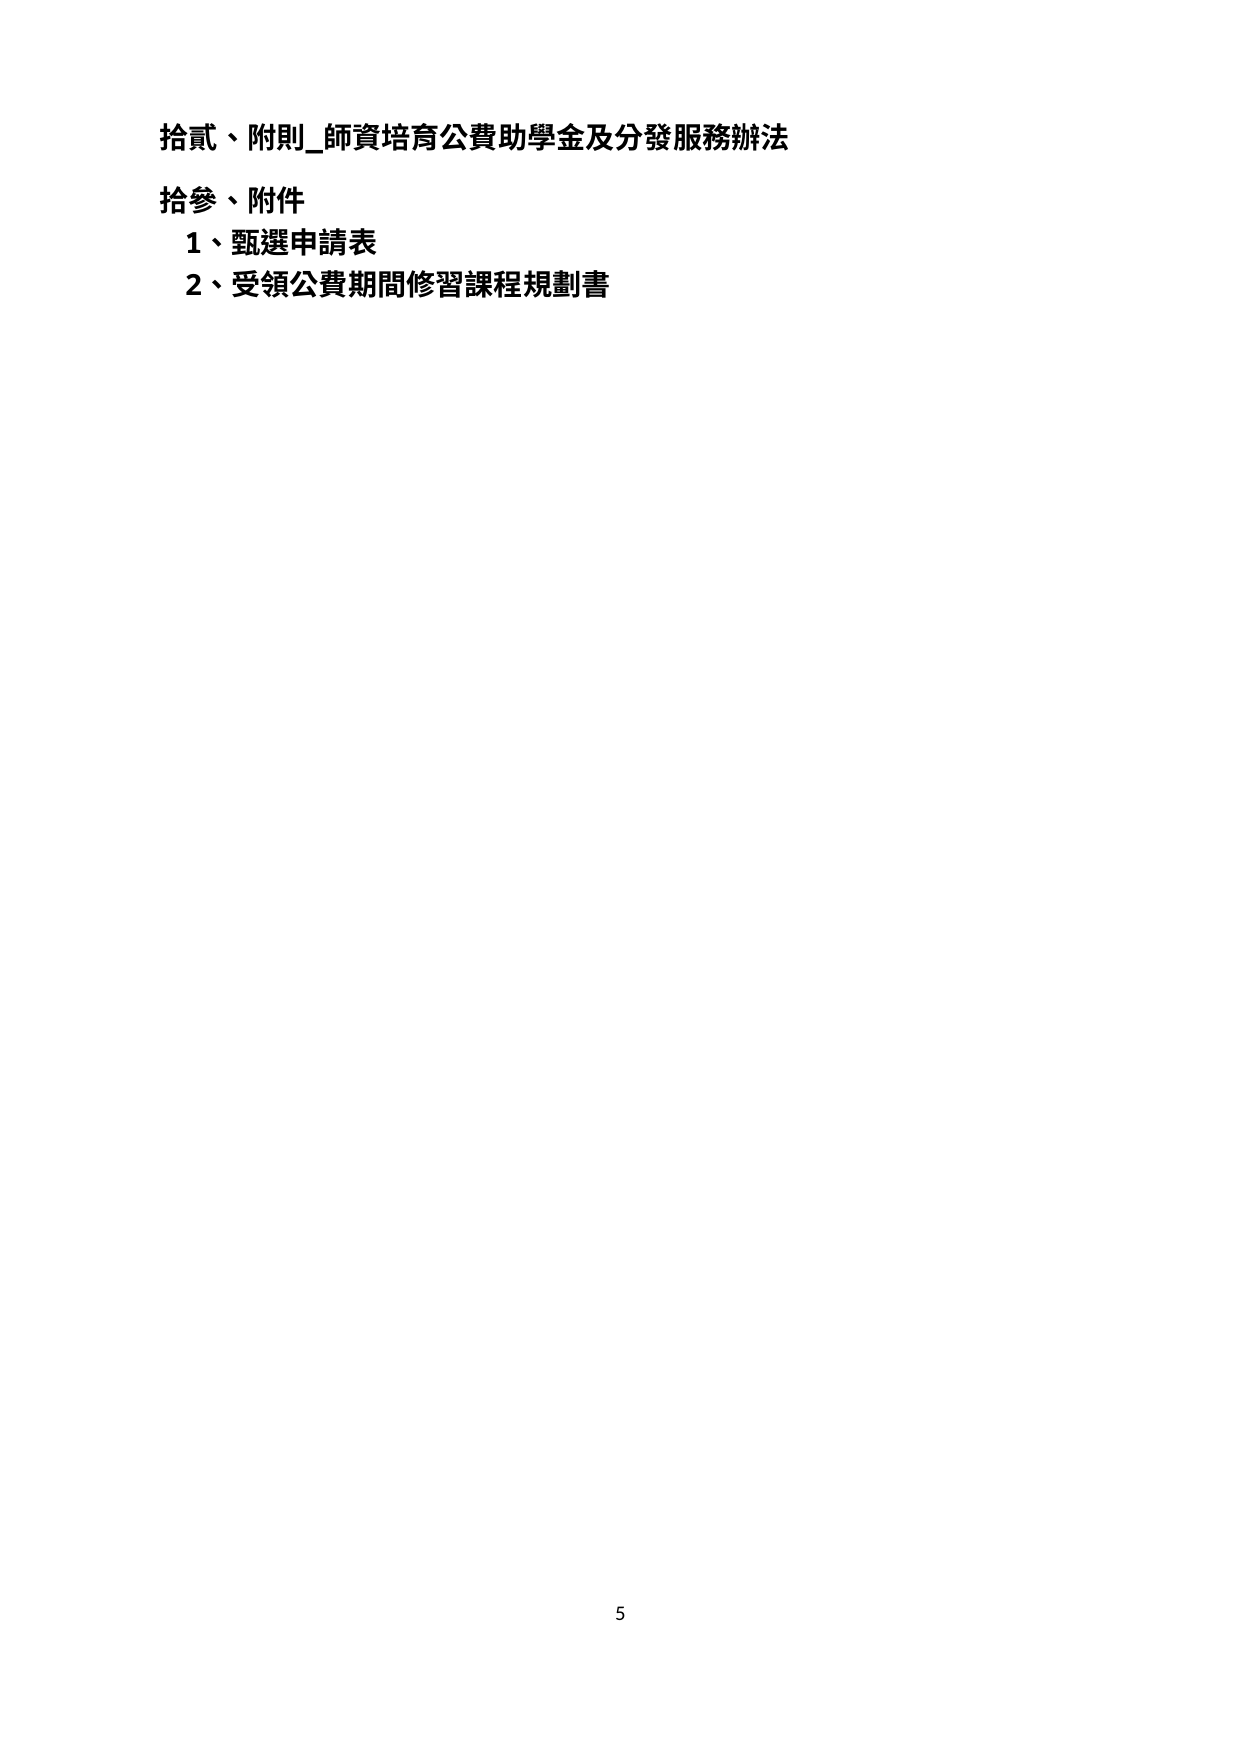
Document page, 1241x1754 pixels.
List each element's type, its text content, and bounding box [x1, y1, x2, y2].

text 拾貳、附則_師資培育公費助學金及分發服務辦法 [159, 94, 1081, 157]
text 拾參、附件 [159, 157, 1081, 219]
list 甄選申請表 [184, 219, 1081, 262]
list 受領公費期間修習課程規劃書 [184, 262, 1081, 304]
